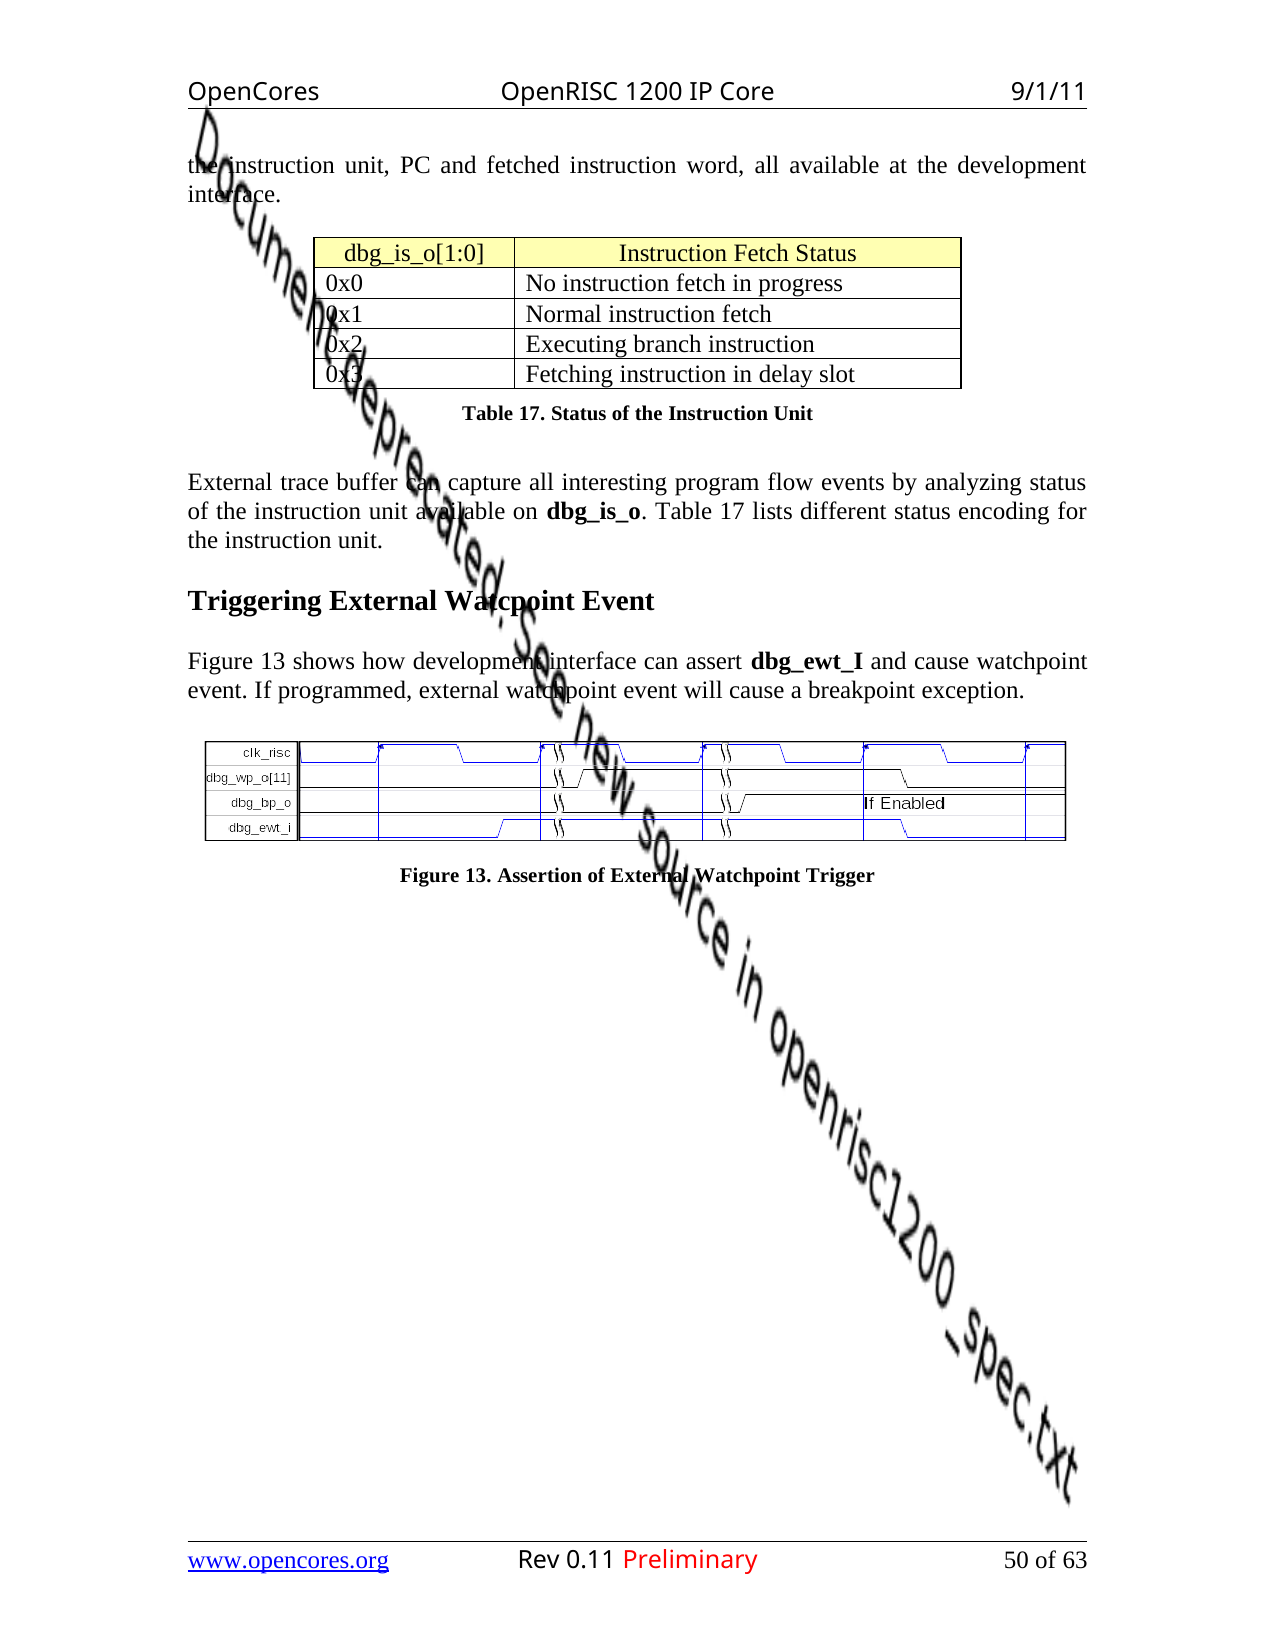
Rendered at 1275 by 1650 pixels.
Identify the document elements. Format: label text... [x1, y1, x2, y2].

table_cell 0x3 [315, 359, 514, 388]
table_cell Normal instruction fetch [515, 299, 960, 327]
table_cell 0x1 [315, 299, 514, 327]
table_cell Executing branch instruction [515, 329, 960, 358]
table_header dbg_is_o[1:0] [315, 238, 514, 267]
picture [264, 1558, 269, 1567]
text the instruction unit, PC and fetched instruction word, all available at the development interface. [187, 150, 1087, 208]
text Table 17. Status of the Instruction Unit [187, 401, 1087, 425]
table_cell Fetching instruction in delay slot [515, 359, 960, 388]
text Figure 13 shows how development interface can assert dbg_ewt_I and cause watchpoint event. If programmed, external watchpoint event will cause a breakpoint exception. [187, 646, 1087, 704]
text External trace buffer can capture all interesting program flow events by analyzing status of the instruction unit available on dbg_is_o. Table 17 lists different status encoding for the instruction unit. [187, 467, 1087, 554]
table_cell No instruction fetch in progress [515, 268, 960, 297]
text Figure 13. Assertion of External Watchpoint Trigger [187, 862, 1087, 887]
table_cell 0x0 [315, 268, 514, 297]
subtitle Triggering External Watcpoint Event [187, 583, 1087, 617]
table_header Instruction Fetch Status [515, 238, 960, 267]
picture [187, 73, 1088, 1576]
table_cell 0x2 [315, 329, 514, 358]
